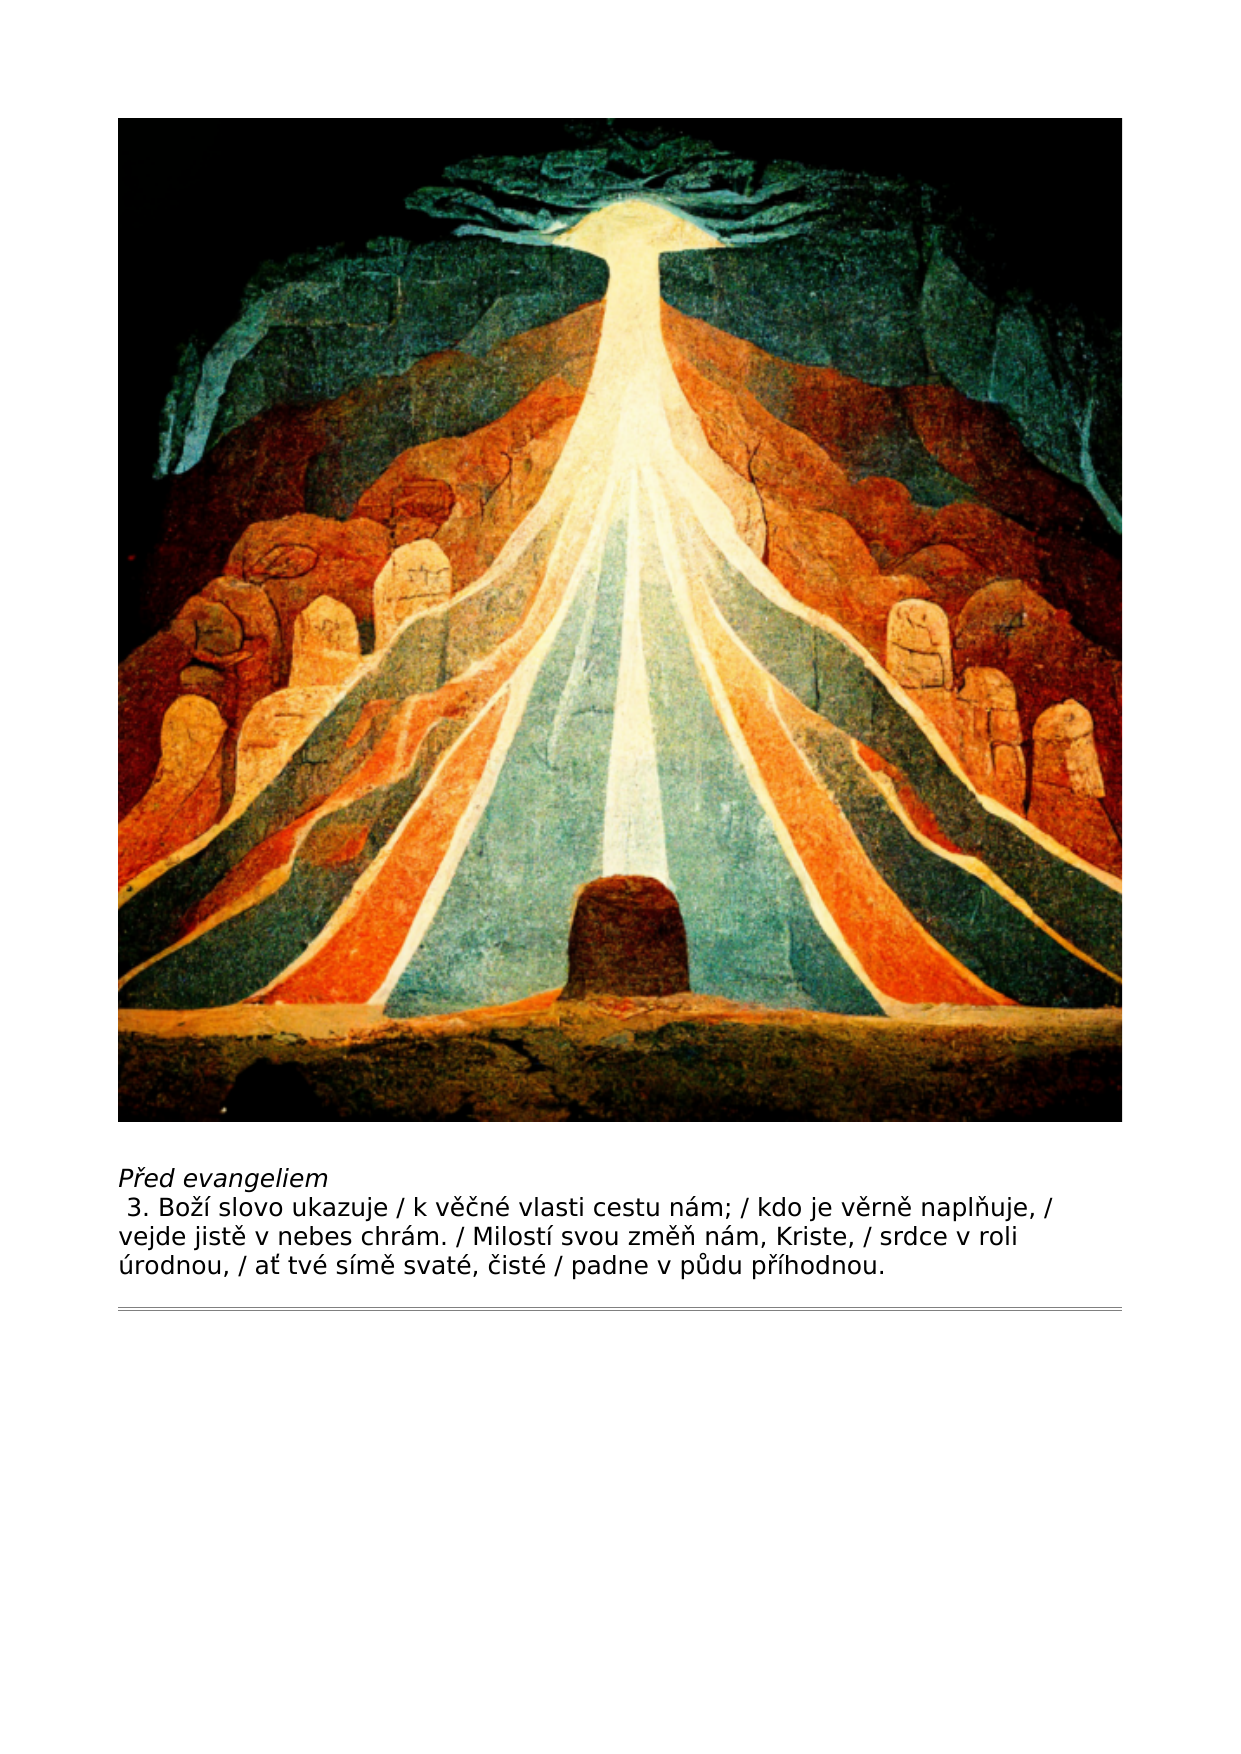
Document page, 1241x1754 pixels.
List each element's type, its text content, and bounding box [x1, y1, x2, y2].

text Před evangeliem 3. Boží slovo ukazuje / k věčné vlasti cestu nám; / kdo je věrně naplňuje, / vejde jistě v nebes chrám. / Milostí svou změň nám, Kriste, / srdce v roli úrodnou, / ať tvé símě svaté, čisté / padne v půdu příhodnou. [118, 1164, 1122, 1280]
picture [118, 118, 1123, 1122]
